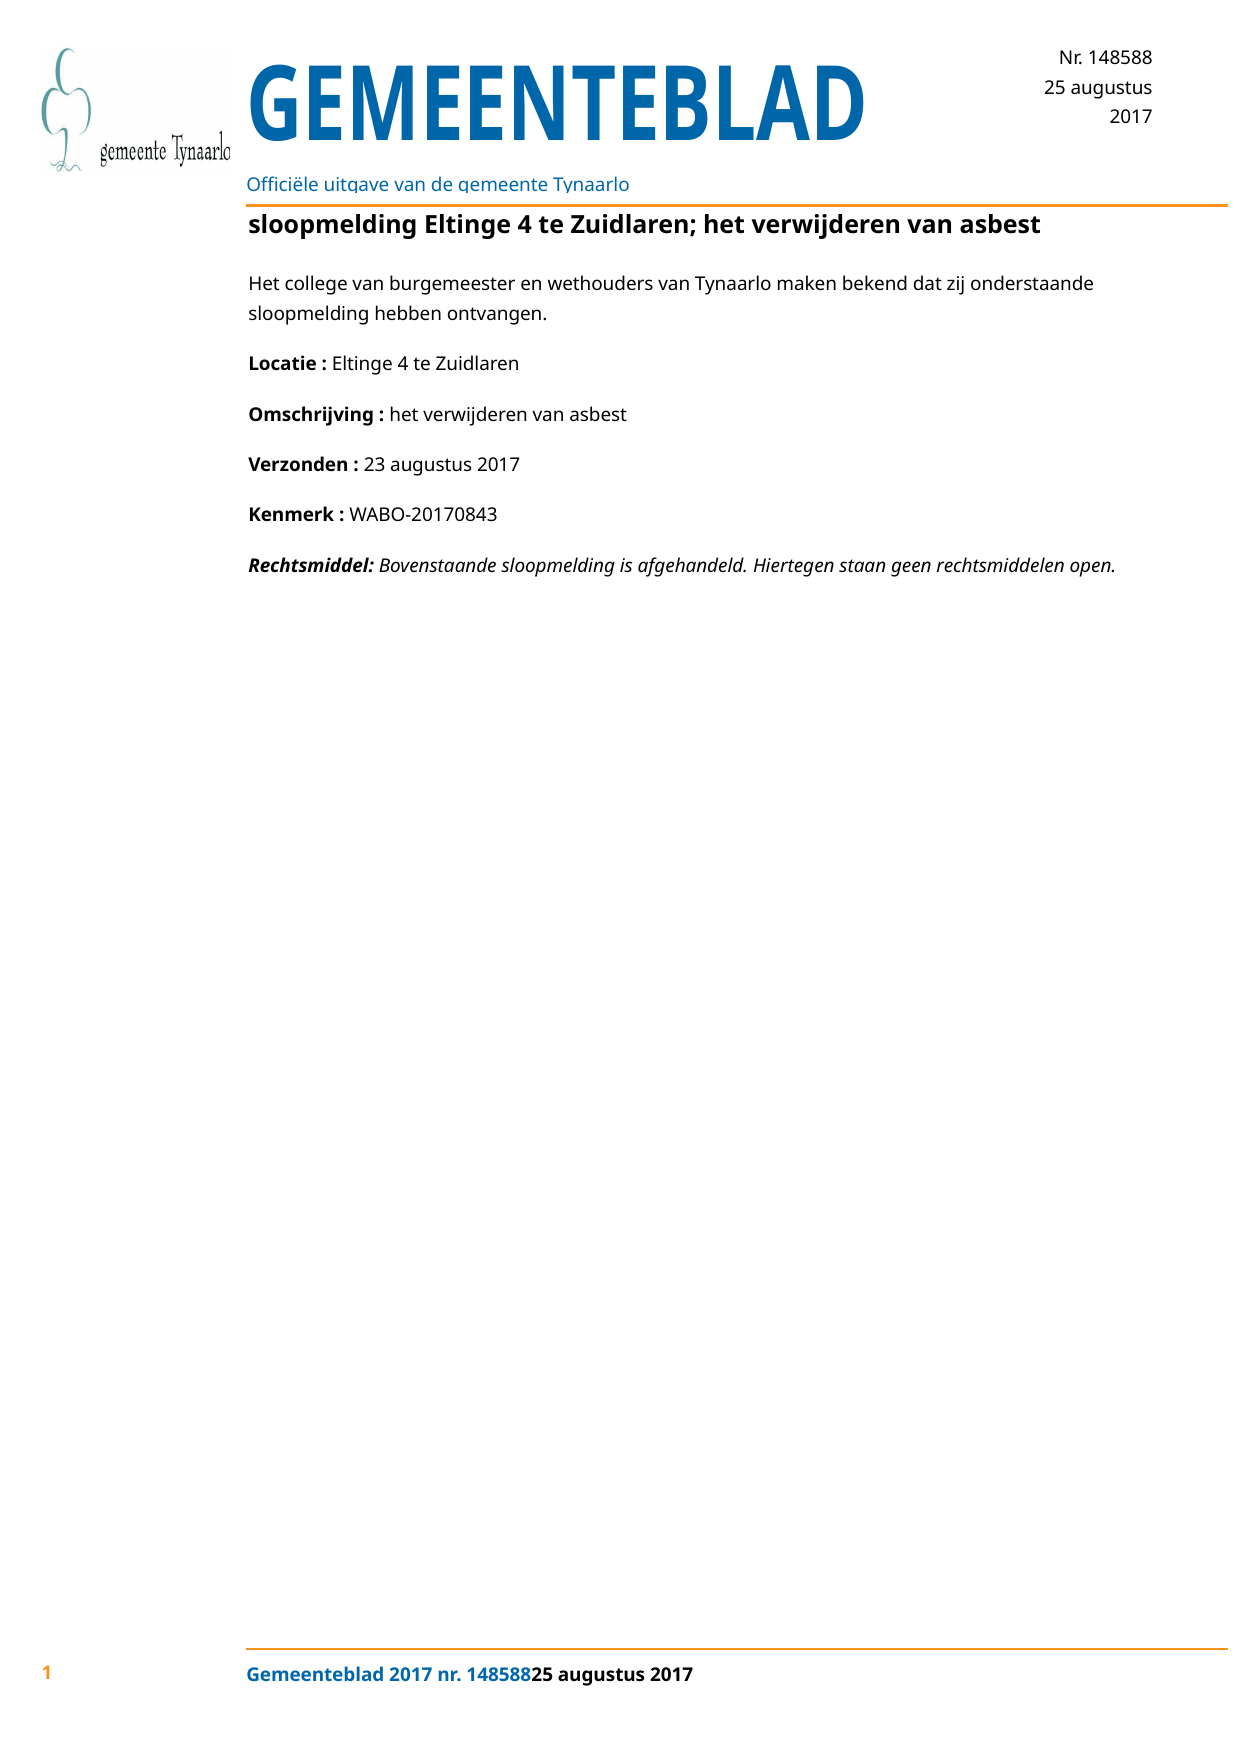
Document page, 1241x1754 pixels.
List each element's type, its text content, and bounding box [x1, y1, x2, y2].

text Kenmerk : WABO-20170843 [248, 502, 1152, 527]
text Het college van burgemeester en wethouders van Tynaarlo maken bekend dat zij onderstaande sloopmelding hebben ontvangen. [248, 270, 1152, 326]
text Omschrijving : het verwijderen van asbest [248, 401, 1152, 426]
text Rechtsmiddel: Bovenstaande sloopmelding is afgehandeld. Hiertegen staan geen rechtsmiddelen open. [248, 552, 1152, 578]
picture [41, 47, 231, 172]
text Verzonden : 23 augustus 2017 [248, 451, 1152, 477]
text sloopmelding Eltinge 4 te Zuidlaren; het verwijderen van asbest [248, 207, 1152, 241]
text Locatie : Eltinge 4 te Zuidlaren [248, 350, 1152, 376]
